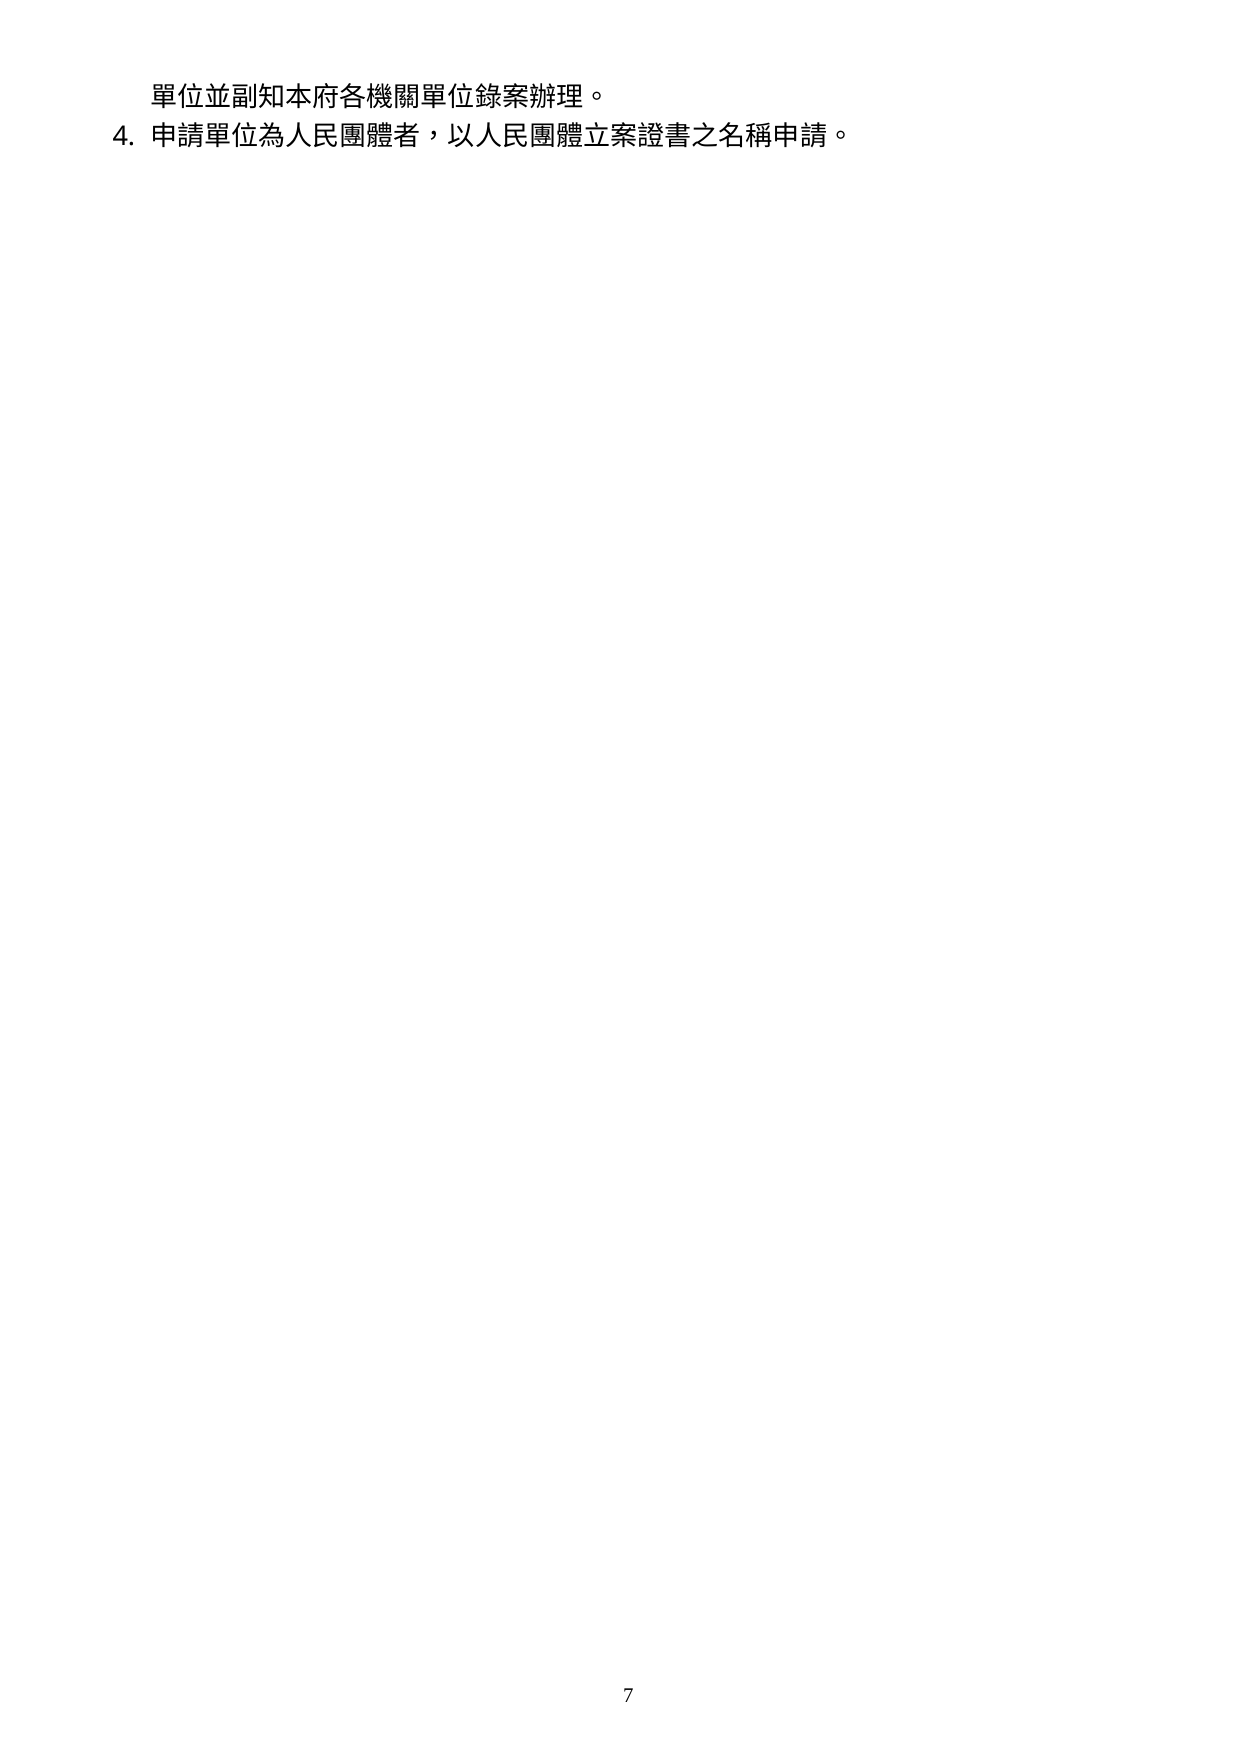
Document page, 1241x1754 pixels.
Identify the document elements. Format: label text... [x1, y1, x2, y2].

list 單位並副知本府各機關單位錄案辦理。 [112, 75, 1144, 114]
list 申請單位為人民團體者，以人民團體立案證書之名稱申請。 [112, 114, 1144, 153]
